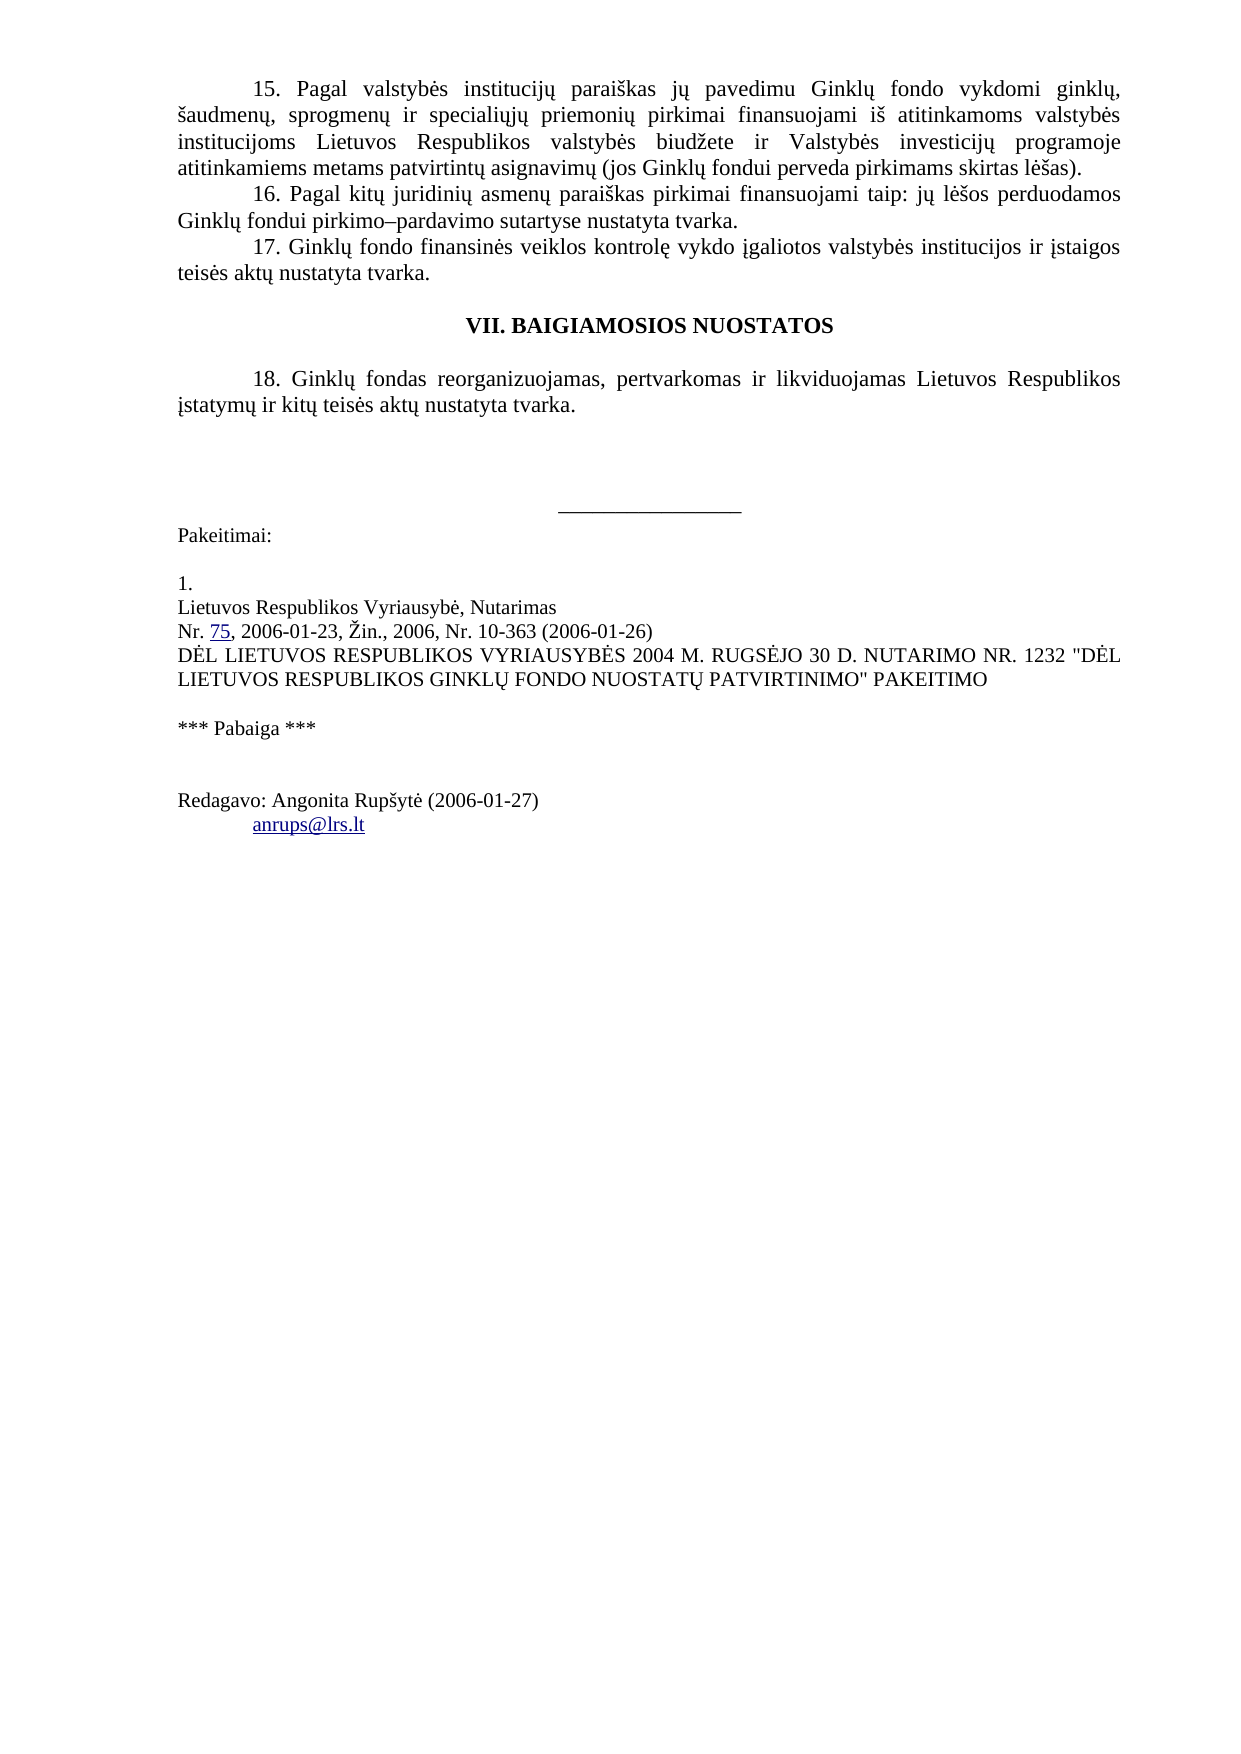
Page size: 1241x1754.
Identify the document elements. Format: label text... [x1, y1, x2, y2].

text 15. Pagal valstybės institucijų paraiškas jų pavedimu Ginklų fondo vykdomi ginklų, šaudmenų, sprogmenų ir specialiųjų priemonių pirkimai finansuojami iš atitinkamoms valstybės institucijoms Lietuvos Respublikos valstybės biudžete ir Valstybės investicijų programoje atitinkamiems metams patvirtintų asignavimų (jos Ginklų fondui perveda pirkimams skirtas lėšas). [177, 75, 1122, 180]
text 17. Ginklų fondo finansinės veiklos kontrolę vykdo įgaliotos valstybės institucijos ir įstaigos teisės aktų nustatyta tvarka. [177, 233, 1122, 286]
text –––––––––––––––– [177, 497, 1122, 523]
text 16. Pagal kitų juridinių asmenų paraiškas pirkimai finansuojami taip: jų lėšos perduodamos Ginklų fondui pirkimo–pardavimo sutartyse nustatyta tvarka. [177, 180, 1122, 233]
text *** Pabaiga *** [177, 716, 1122, 739]
text anrups@lrs.lt [177, 812, 1122, 836]
text Lietuvos Respublikos Vyriausybė, Nutarimas [177, 595, 1122, 619]
text Pakeitimai: [177, 523, 1122, 547]
text DĖL LIETUVOS RESPUBLIKOS VYRIAUSYBĖS 2004 M. RUGSĖJO 30 D. NUTARIMO NR. 1232 "DĖL LIETUVOS RESPUBLIKOS GINKLŲ FONDO NUOSTATŲ PATVIRTINIMO" PAKEITIMO [177, 643, 1122, 691]
text VII. BAIGIAMOSIOS NUOSTATOS [177, 312, 1122, 338]
text 1. [177, 571, 1122, 595]
text 18. Ginklų fondas reorganizuojamas, pertvarkomas ir likviduojamas Lietuvos Respublikos įstatymų ir kitų teisės aktų nustatyta tvarka. [177, 365, 1122, 418]
text Nr. 75, 2006-01-23, Žin., 2006, Nr. 10-363 (2006-01-26) [177, 619, 1122, 643]
text Redagavo: Angonita Rupšytė (2006-01-27) [177, 788, 1122, 812]
